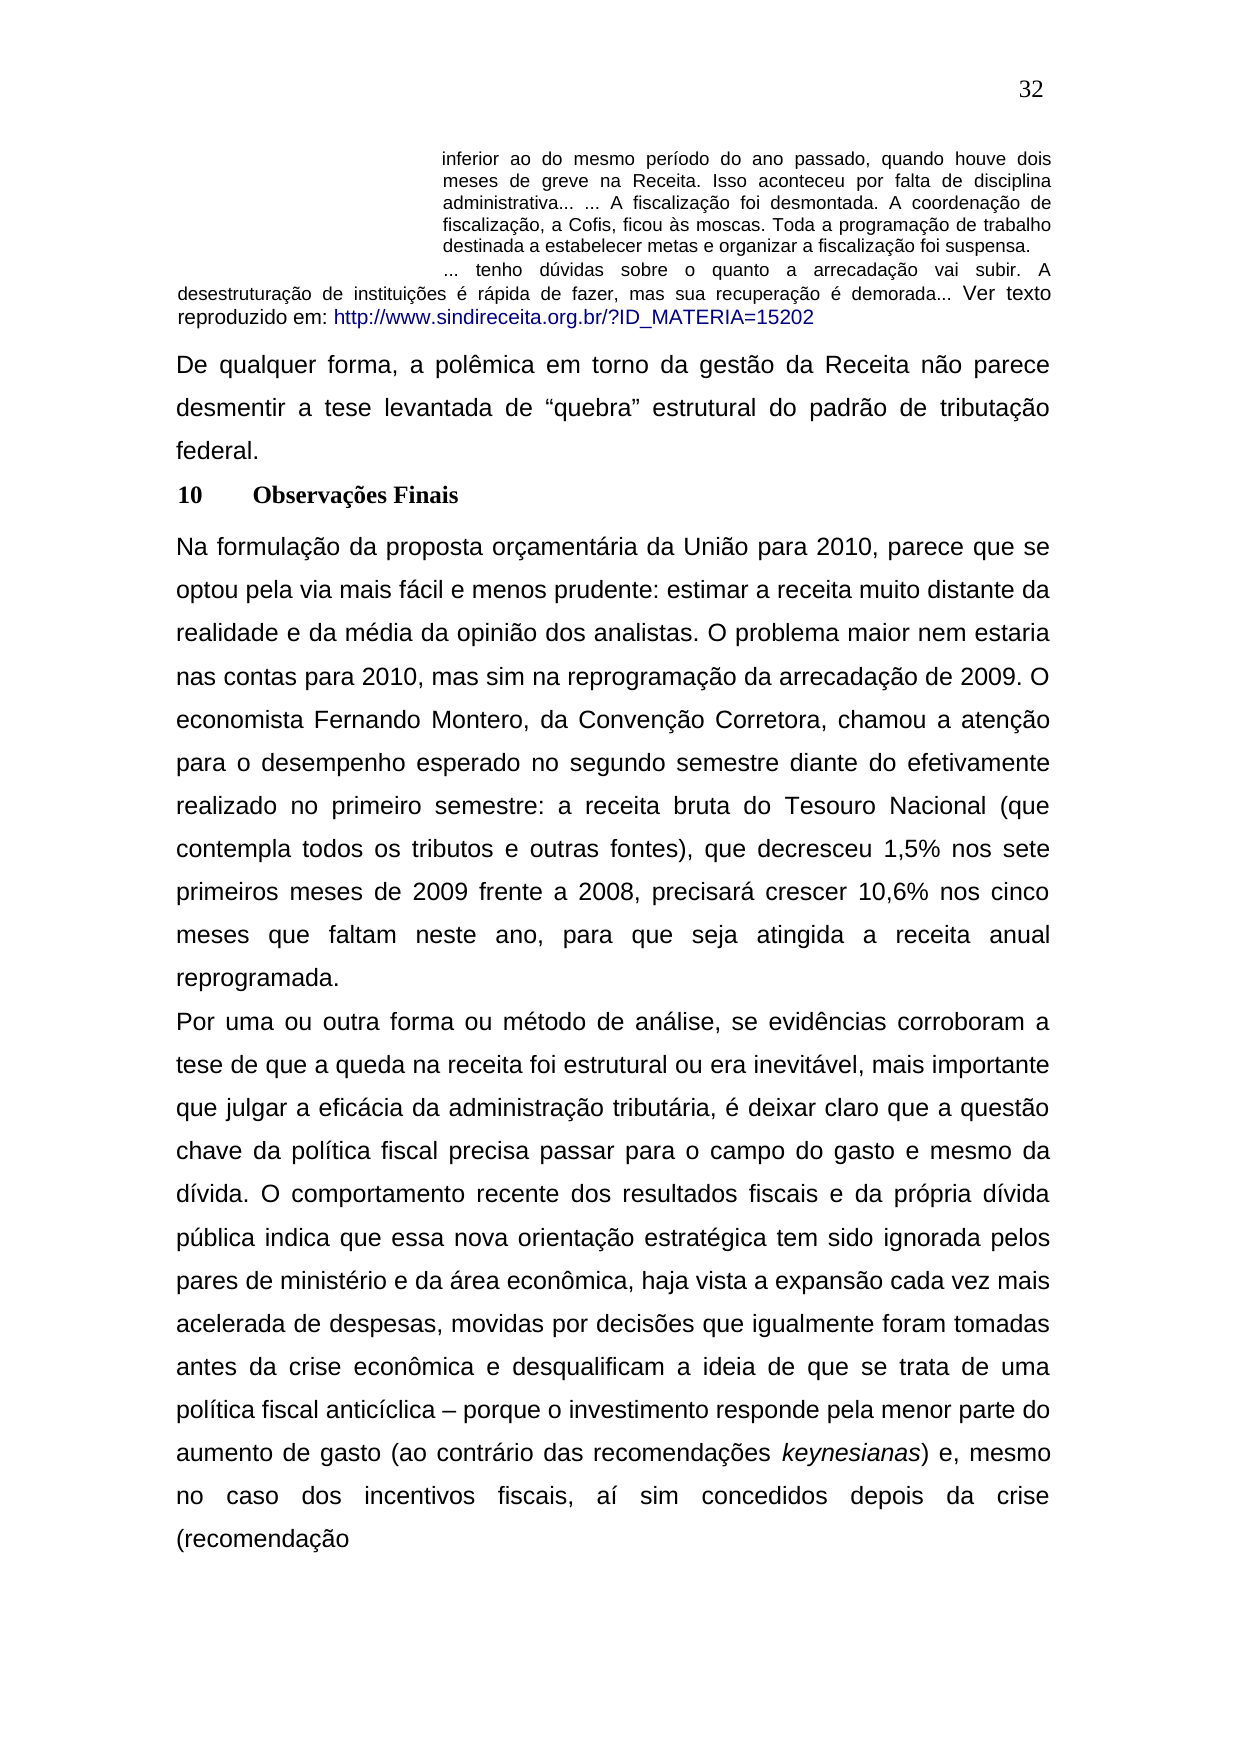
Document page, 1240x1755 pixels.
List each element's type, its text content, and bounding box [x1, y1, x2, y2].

subtitle Observações Finais [177, 480, 768, 508]
text ... tenho dúvidas sobre o quanto a arrecadação vai subir. A desestruturação de instituições é rápida de fazer, mas sua recuperação é demorada... Ver texto reproduzido em: http://www.sindireceita.org.br/?ID_MATERIA=15202 [177, 258, 1051, 329]
text inferior ao do mesmo período do ano passado, quando houve dois meses de greve na Receita. Isso aconteceu por falta de disciplina administrativa... ... A fiscalização foi desmontada. A coordenação de fiscalização, a Cofis, ficou às moscas. Toda a programação de trabalho destinada a estabelecer metas e organizar a fiscalização foi suspensa. [442, 148, 1052, 257]
text Na formulação da proposta orçamentária da União para 2010, parece que se optou pela via mais fácil e menos prudente: estimar a receita muito distante da realidade e da média da opinião dos analistas. O problema maior nem estaria nas contas para 2010, mas sim na reprogramação da arrecadação de 2009. O economista Fernando Montero, da Convenção Corretora, chamou a atenção para o desempenho esperado no segundo semestre diante do efetivamente realizado no primeiro semestre: a receita bruta do Tesouro Nacional (que contempla todos os tributos e outras fontes), que decresceu 1,5% nos sete primeiros meses de 2009 frente a 2008, precisará crescer 10,6% nos cinco meses que faltam neste ano, para que seja atingida a receita anual reprogramada. [176, 532, 1051, 992]
text De qualquer forma, a polêmica em torno da gestão da Receita não parece desmentir a tese levantada de “quebra” estrutural do padrão de tributação federal. [176, 350, 1051, 465]
text Por uma ou outra forma ou método de análise, se evidências corroboram a tese de que a queda na receita foi estrutural ou era inevitável, mais importante que julgar a eficácia da administração tributária, é deixar claro que a questão chave da política fiscal precisa passar para o campo do gasto e mesmo da dívida. O comportamento recente dos resultados fiscais e da própria dívida pública indica que essa nova orientação estratégica tem sido ignorada pelos pares de ministério e da área econômica, haja vista a expansão cada vez mais acelerada de despesas, movidas por decisões que igualmente foram tomadas antes da crise econômica e desqualificam a ideia de que se trata de uma política fiscal anticíclica – porque o investimento responde pela menor parte do aumento de gasto (ao contrário das recomendações keynesianas) e, mesmo no caso dos incentivos fiscais, aí sim concedidos depois da crise (recomendação [176, 1007, 1051, 1553]
